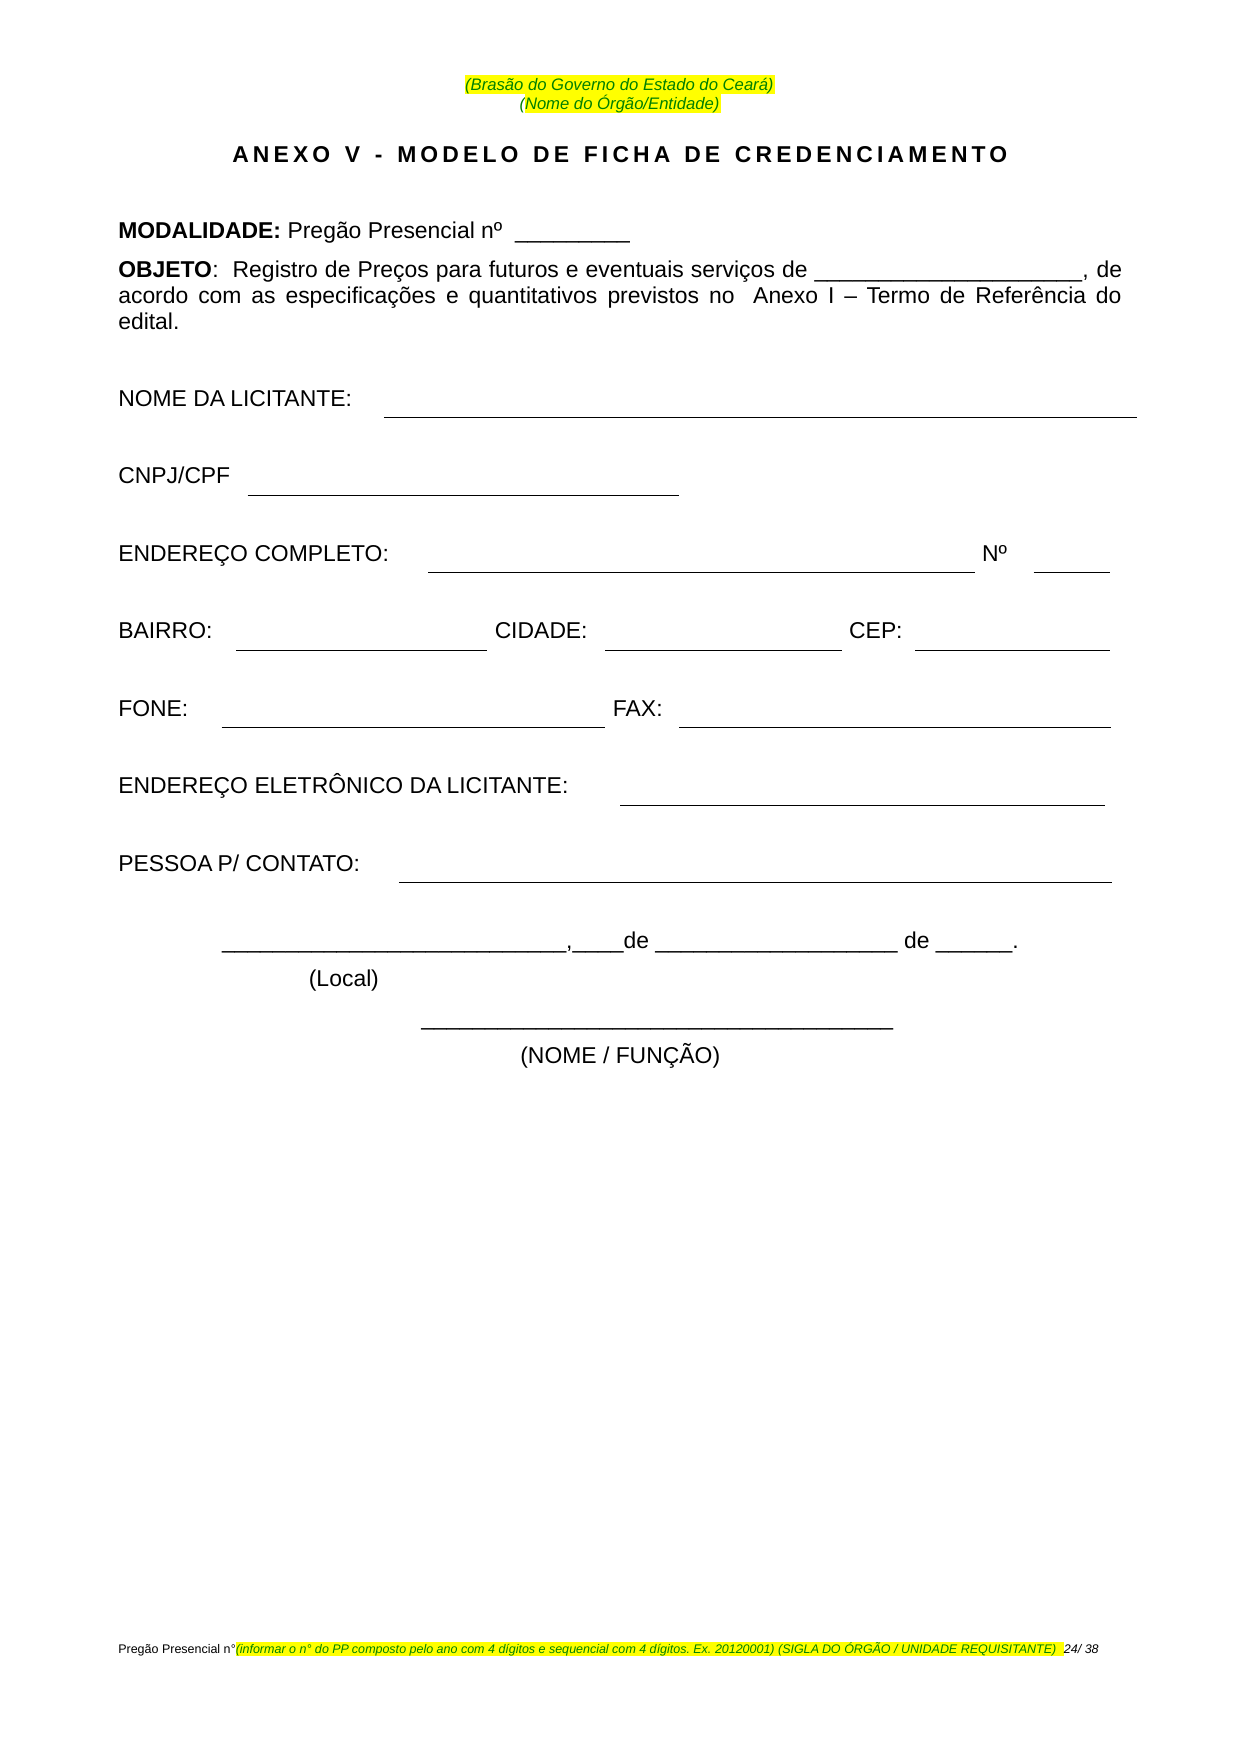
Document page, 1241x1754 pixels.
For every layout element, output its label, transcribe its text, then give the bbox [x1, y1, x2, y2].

text MODALIDADE: Pregão Presencial nº _________ [118, 217, 1122, 244]
table_cell CIDADE: [487, 573, 605, 649]
table_header [679, 689, 1111, 727]
text ___________________________,____de ___________________ de ______. [118, 927, 1122, 953]
table_header [384, 379, 1137, 417]
table_header Nº [975, 534, 1033, 572]
table_header CNPJ/CPF [111, 456, 247, 494]
table_cell [605, 573, 842, 649]
table_header FAX: [605, 689, 679, 727]
table_header ENDEREÇO ELETRÔNICO DA LICITANTE: [111, 766, 620, 804]
table_header [222, 689, 605, 727]
table_header Nome dA LICITANTE: [111, 379, 384, 417]
text OBJETO: Registro de Preços para futuros e eventuais serviços de _____________________, de acordo com as especificações e quantitativos previstos no Anexo I – Termo de Referência do edital. [118, 256, 1122, 334]
table_header [428, 534, 974, 572]
text (NOME / FUNÇÃO) [118, 1042, 1122, 1068]
table_cell BAIRRO: [111, 572, 236, 649]
table_header PESSOA P/ CONTATO: [111, 844, 399, 882]
table_header [620, 766, 1105, 804]
table_header [1034, 534, 1109, 572]
text ANEXO V - MODELO DE FICHA DE CREDENCIAMENTO [118, 141, 1122, 167]
table_cell [915, 572, 1109, 649]
text (Local) [118, 965, 1122, 992]
table_header ENDEREÇO COMPLETO: [111, 534, 428, 572]
table_header [679, 456, 1137, 494]
table_header [399, 844, 1112, 882]
table_header FONE: [111, 689, 222, 727]
table_cell CEP: [842, 573, 915, 649]
table_cell [236, 572, 487, 649]
table_header [248, 456, 679, 494]
text _____________________________________ [118, 1004, 1196, 1030]
